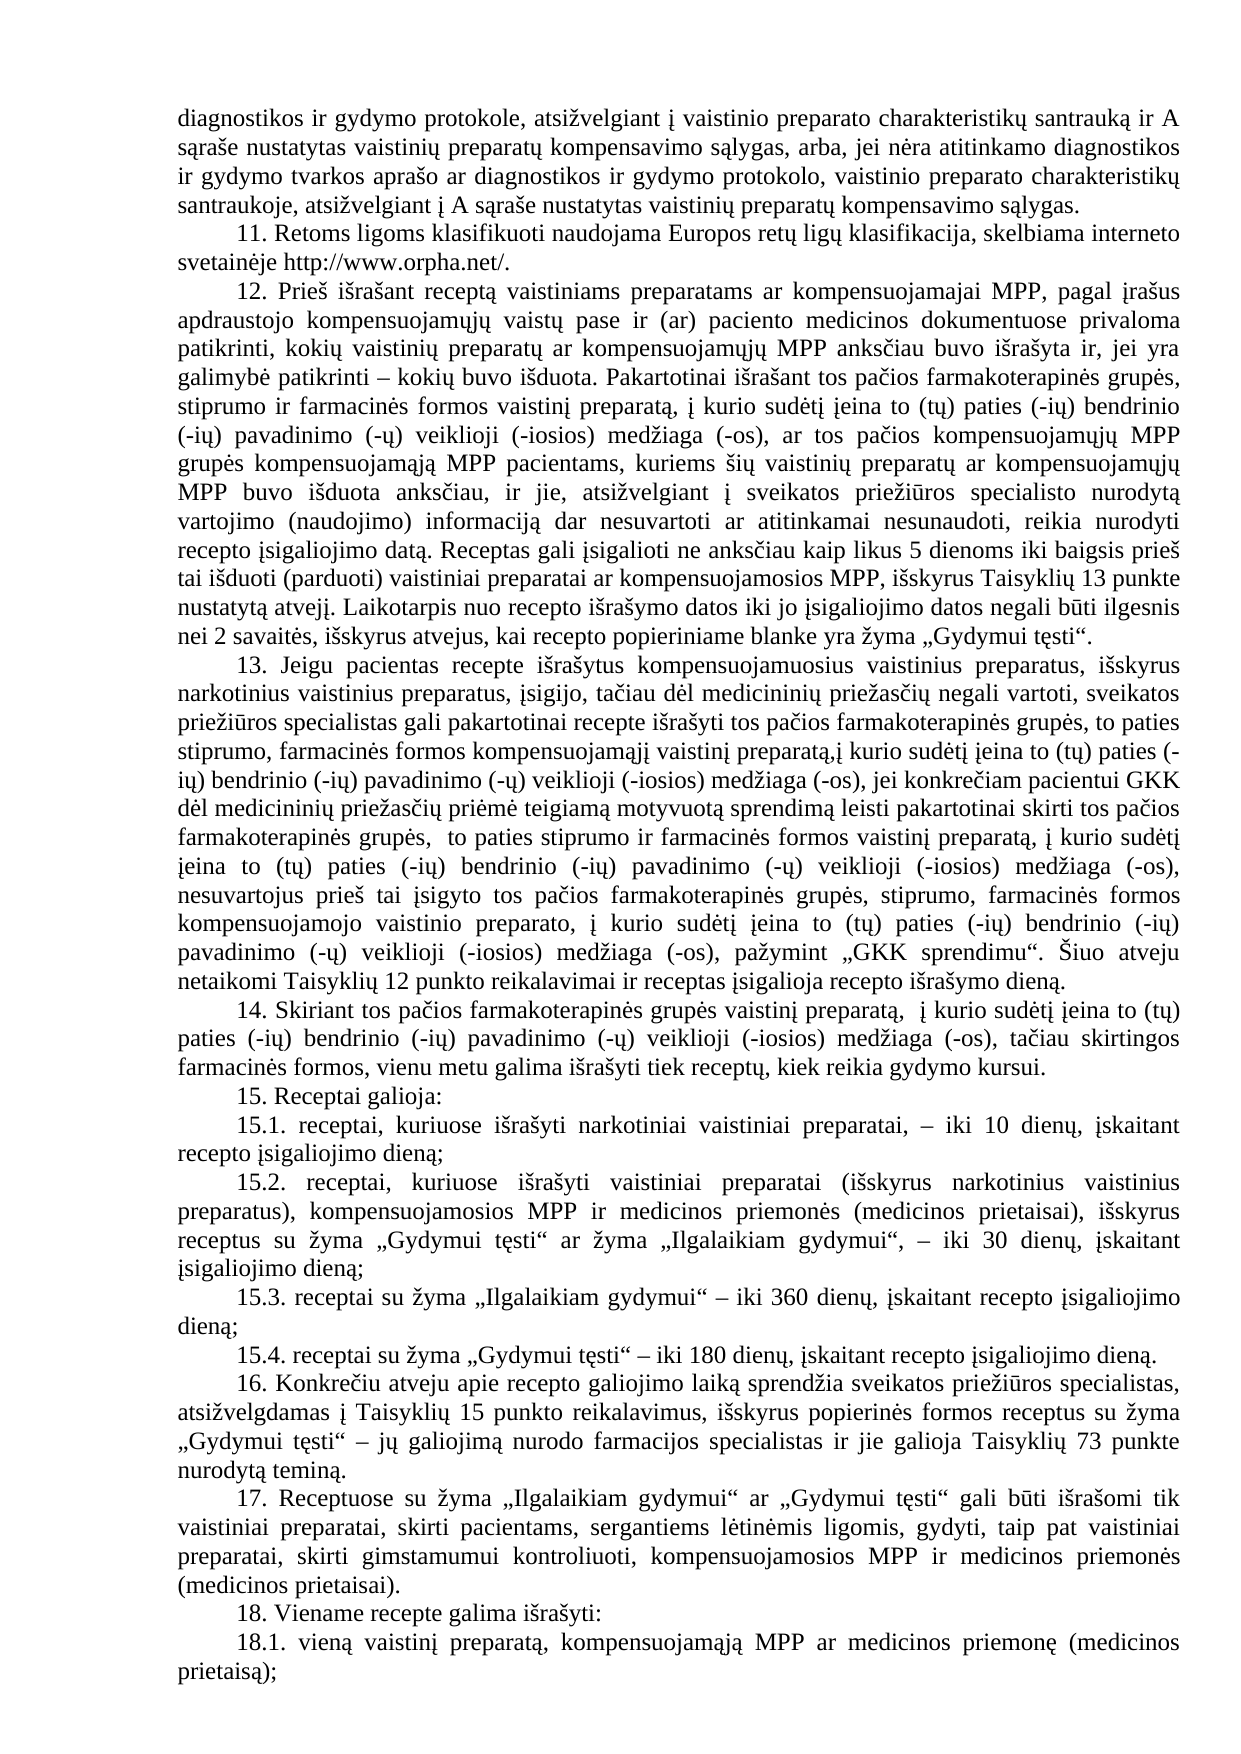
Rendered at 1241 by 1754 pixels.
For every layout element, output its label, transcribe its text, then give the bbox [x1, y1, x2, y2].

text 15.1. receptai, kuriuose išrašyti narkotiniai vaistiniai preparatai, – iki 10 dienų, įskaitant recepto įsigaliojimo dieną; [177, 1110, 1181, 1167]
text 18.1. vieną vaistinį preparatą, kompensuojamąją MPP ar medicinos priemonę (medicinos prietaisą); [177, 1627, 1181, 1685]
text diagnostikos ir gydymo protokole, atsižvelgiant į vaistinio preparato charakteristikų santrauką ir A sąraše nustatytas vaistinių preparatų kompensavimo sąlygas, arba, jei nėra atitinkamo diagnostikos ir gydymo tvarkos aprašo ar diagnostikos ir gydymo protokolo, vaistinio preparato charakteristikų santraukoje, atsižvelgiant į A sąraše nustatytas vaistinių preparatų kompensavimo sąlygas. [177, 103, 1181, 218]
text 16. Konkrečiu atveju apie recepto galiojimo laiką sprendžia sveikatos priežiūros specialistas, atsižvelgdamas į Taisyklių 15 punkto reikalavimus, išskyrus popierinės formos receptus su žyma „Gydymui tęsti“ – jų galiojimą nurodo farmacijos specialistas ir jie galioja Taisyklių 73 punkte nurodytą teminą. [177, 1368, 1181, 1483]
text 13. Jeigu pacientas recepte išrašytus kompensuojamuosius vaistinius preparatus, išskyrus narkotinius vaistinius preparatus, įsigijo, tačiau dėl medicininių priežasčių negali vartoti, sveikatos priežiūros specialistas gali pakartotinai recepte išrašyti tos pačios farmakoterapinės grupės, to paties stiprumo, farmacinės formos kompensuojamąjį vaistinį preparatą,į kurio sudėtį įeina to (tų) paties (-ių) bendrinio (-ių) pavadinimo (-ų) veiklioji (-iosios) medžiaga (-os), jei konkrečiam pacientui GKK dėl medicininių priežasčių priėmė teigiamą motyvuotą sprendimą leisti pakartotinai skirti tos pačios farmakoterapinės grupės, to paties stiprumo ir farmacinės formos vaistinį preparatą, į kurio sudėtį įeina to (tų) paties (-ių) bendrinio (-ių) pavadinimo (-ų) veiklioji (-iosios) medžiaga (-os), nesuvartojus prieš tai įsigyto tos pačios farmakoterapinės grupės, stiprumo, farmacinės formos kompensuojamojo vaistinio preparato, į kurio sudėtį įeina to (tų) paties (-ių) bendrinio (-ių) pavadinimo (-ų) veiklioji (-iosios) medžiaga (-os), pažymint „GKK sprendimu“. Šiuo atveju netaikomi Taisyklių 12 punkto reikalavimai ir receptas įsigalioja recepto išrašymo dieną. [177, 650, 1181, 995]
text 15. Receptai galioja: [177, 1081, 1181, 1110]
text 18. Viename recepte galima išrašyti: [177, 1598, 1181, 1627]
text 15.2. receptai, kuriuose išrašyti vaistiniai preparatai (išskyrus narkotinius vaistinius preparatus), kompensuojamosios MPP ir medicinos priemonės (medicinos prietaisai), išskyrus receptus su žyma „Gydymui tęsti“ ar žyma „Ilgalaikiam gydymui“, – iki 30 dienų, įskaitant įsigaliojimo dieną; [177, 1167, 1181, 1282]
text 15.4. receptai su žyma „Gydymui tęsti“ – iki 180 dienų, įskaitant recepto įsigaliojimo dieną. [177, 1340, 1181, 1368]
text 11. Retoms ligoms klasifikuoti naudojama Europos retų ligų klasifikacija, skelbiama interneto svetainėje http://www.orpha.net/. [177, 218, 1181, 276]
text 17. Receptuose su žyma „Ilgalaikiam gydymui“ ar „Gydymui tęsti“ gali būti išrašomi tik vaistiniai preparatai, skirti pacientams, sergantiems lėtinėmis ligomis, gydyti, taip pat vaistiniai preparatai, skirti gimstamumui kontroliuoti, kompensuojamosios MPP ir medicinos priemonės (medicinos prietaisai). [177, 1483, 1181, 1598]
text 12. Prieš išrašant receptą vaistiniams preparatams ar kompensuojamajai MPP, pagal įrašus apdraustojo kompensuojamųjų vaistų pase ir (ar) paciento medicinos dokumentuose privaloma patikrinti, kokių vaistinių preparatų ar kompensuojamųjų MPP anksčiau buvo išrašyta ir, jei yra galimybė patikrinti – kokių buvo išduota. Pakartotinai išrašant tos pačios farmakoterapinės grupės, stiprumo ir farmacinės formos vaistinį preparatą, į kurio sudėtį įeina to (tų) paties (-ių) bendrinio (-ių) pavadinimo (-ų) veiklioji (-iosios) medžiaga (-os), ar tos pačios kompensuojamųjų MPP grupės kompensuojamąją MPP pacientams, kuriems šių vaistinių preparatų ar kompensuojamųjų MPP buvo išduota anksčiau, ir jie, atsižvelgiant į sveikatos priežiūros specialisto nurodytą vartojimo (naudojimo) informaciją dar nesuvartoti ar atitinkamai nesunaudoti, reikia nurodyti recepto įsigaliojimo datą. Receptas gali įsigalioti ne anksčiau kaip likus 5 dienoms iki baigsis prieš tai išduoti (parduoti) vaistiniai preparatai ar kompensuojamosios MPP, išskyrus Taisyklių 13 punkte nustatytą atvejį. Laikotarpis nuo recepto išrašymo datos iki jo įsigaliojimo datos negali būti ilgesnis nei 2 savaitės, išskyrus atvejus, kai recepto popieriniame blanke yra žyma „Gydymui tęsti“. [177, 276, 1181, 650]
text 15.3. receptai su žyma „Ilgalaikiam gydymui“ – iki 360 dienų, įskaitant recepto įsigaliojimo dieną; [177, 1282, 1181, 1340]
text 14. Skiriant tos pačios farmakoterapinės grupės vaistinį preparatą, į kurio sudėtį įeina to (tų) paties (-ių) bendrinio (-ių) pavadinimo (-ų) veiklioji (-iosios) medžiaga (-os), tačiau skirtingos farmacinės formos, vienu metu galima išrašyti tiek receptų, kiek reikia gydymo kursui. [177, 995, 1181, 1081]
